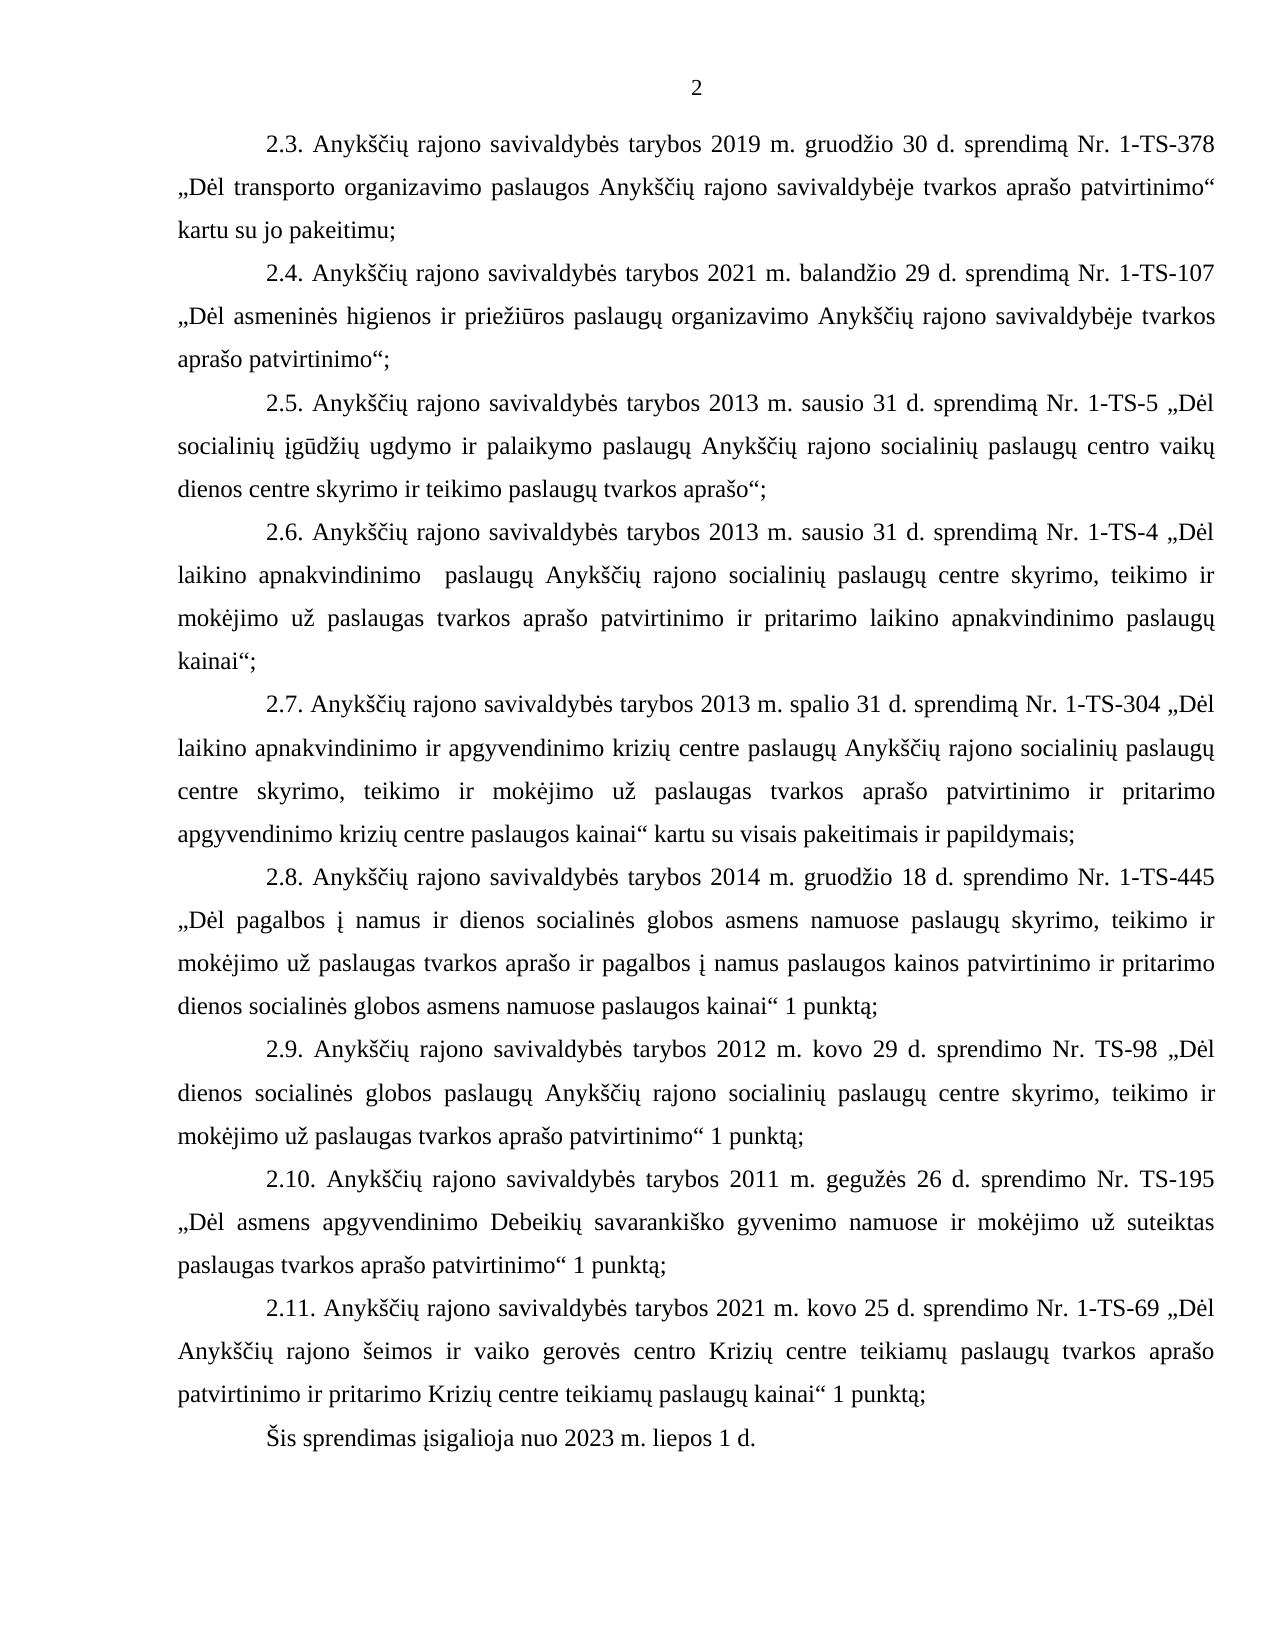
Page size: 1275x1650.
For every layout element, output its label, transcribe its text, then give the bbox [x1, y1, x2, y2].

text 2.5. Anykščių rajono savivaldybės tarybos 2013 m. sausio 31 d. sprendimą Nr. 1-TS-5 „Dėl socialinių įgūdžių ugdymo ir palaikymo paslaugų Anykščių rajono socialinių paslaugų centro vaikų dienos centre skyrimo ir teikimo paslaugų tvarkos aprašo“; [177, 388, 1216, 503]
text 2.9. Anykščių rajono savivaldybės tarybos 2012 m. kovo 29 d. sprendimo Nr. TS-98 „Dėl dienos socialinės globos paslaugų Anykščių rajono socialinių paslaugų centre skyrimo, teikimo ir mokėjimo už paslaugas tvarkos aprašo patvirtinimo“ 1 punktą; [177, 1034, 1216, 1149]
text 2.6. Anykščių rajono savivaldybės tarybos 2013 m. sausio 31 d. sprendimą Nr. 1-TS-4 „Dėl laikino apnakvindinimo paslaugų Anykščių rajono socialinių paslaugų centre skyrimo, teikimo ir mokėjimo už paslaugas tvarkos aprašo patvirtinimo ir pritarimo laikino apnakvindinimo paslaugų kainai“; [177, 517, 1216, 675]
text 2.10. Anykščių rajono savivaldybės tarybos 2011 m. gegužės 26 d. sprendimo Nr. TS-195 „Dėl asmens apgyvendinimo Debeikių savarankiško gyvenimo namuose ir mokėjimo už suteiktas paslaugas tvarkos aprašo patvirtinimo“ 1 punktą; [177, 1164, 1216, 1279]
text 2.3. Anykščių rajono savivaldybės tarybos 2019 m. gruodžio 30 d. sprendimą Nr. 1-TS-378 „Dėl transporto organizavimo paslaugos Anykščių rajono savivaldybėje tvarkos aprašo patvirtinimo“ kartu su jo pakeitimu; [177, 129, 1216, 244]
text 2.8. Anykščių rajono savivaldybės tarybos 2014 m. gruodžio 18 d. sprendimo Nr. 1-TS-445 „Dėl pagalbos į namus ir dienos socialinės globos asmens namuose paslaugų skyrimo, teikimo ir mokėjimo už paslaugas tvarkos aprašo ir pagalbos į namus paslaugos kainos patvirtinimo ir pritarimo dienos socialinės globos asmens namuose paslaugos kainai“ 1 punktą; [177, 862, 1216, 1020]
text Šis sprendimas įsigalioja nuo 2023 m. liepos 1 d. [177, 1423, 1216, 1451]
text 2.11. Anykščių rajono savivaldybės tarybos 2021 m. kovo 25 d. sprendimo Nr. 1-TS-69 „Dėl Anykščių rajono šeimos ir vaiko gerovės centro Krizių centre teikiamų paslaugų tvarkos aprašo patvirtinimo ir pritarimo Krizių centre teikiamų paslaugų kainai“ 1 punktą; [177, 1293, 1216, 1408]
text 2.7. Anykščių rajono savivaldybės tarybos 2013 m. spalio 31 d. sprendimą Nr. 1-TS-304 „Dėl laikino apnakvindinimo ir apgyvendinimo krizių centre paslaugų Anykščių rajono socialinių paslaugų centre skyrimo, teikimo ir mokėjimo už paslaugas tvarkos aprašo patvirtinimo ir pritarimo apgyvendinimo krizių centre paslaugos kainai“ kartu su visais pakeitimais ir papildymais; [177, 689, 1216, 848]
text 2.4. Anykščių rajono savivaldybės tarybos 2021 m. balandžio 29 d. sprendimą Nr. 1-TS-107 „Dėl asmeninės higienos ir priežiūros paslaugų organizavimo Anykščių rajono savivaldybėje tvarkos aprašo patvirtinimo“; [177, 258, 1216, 373]
